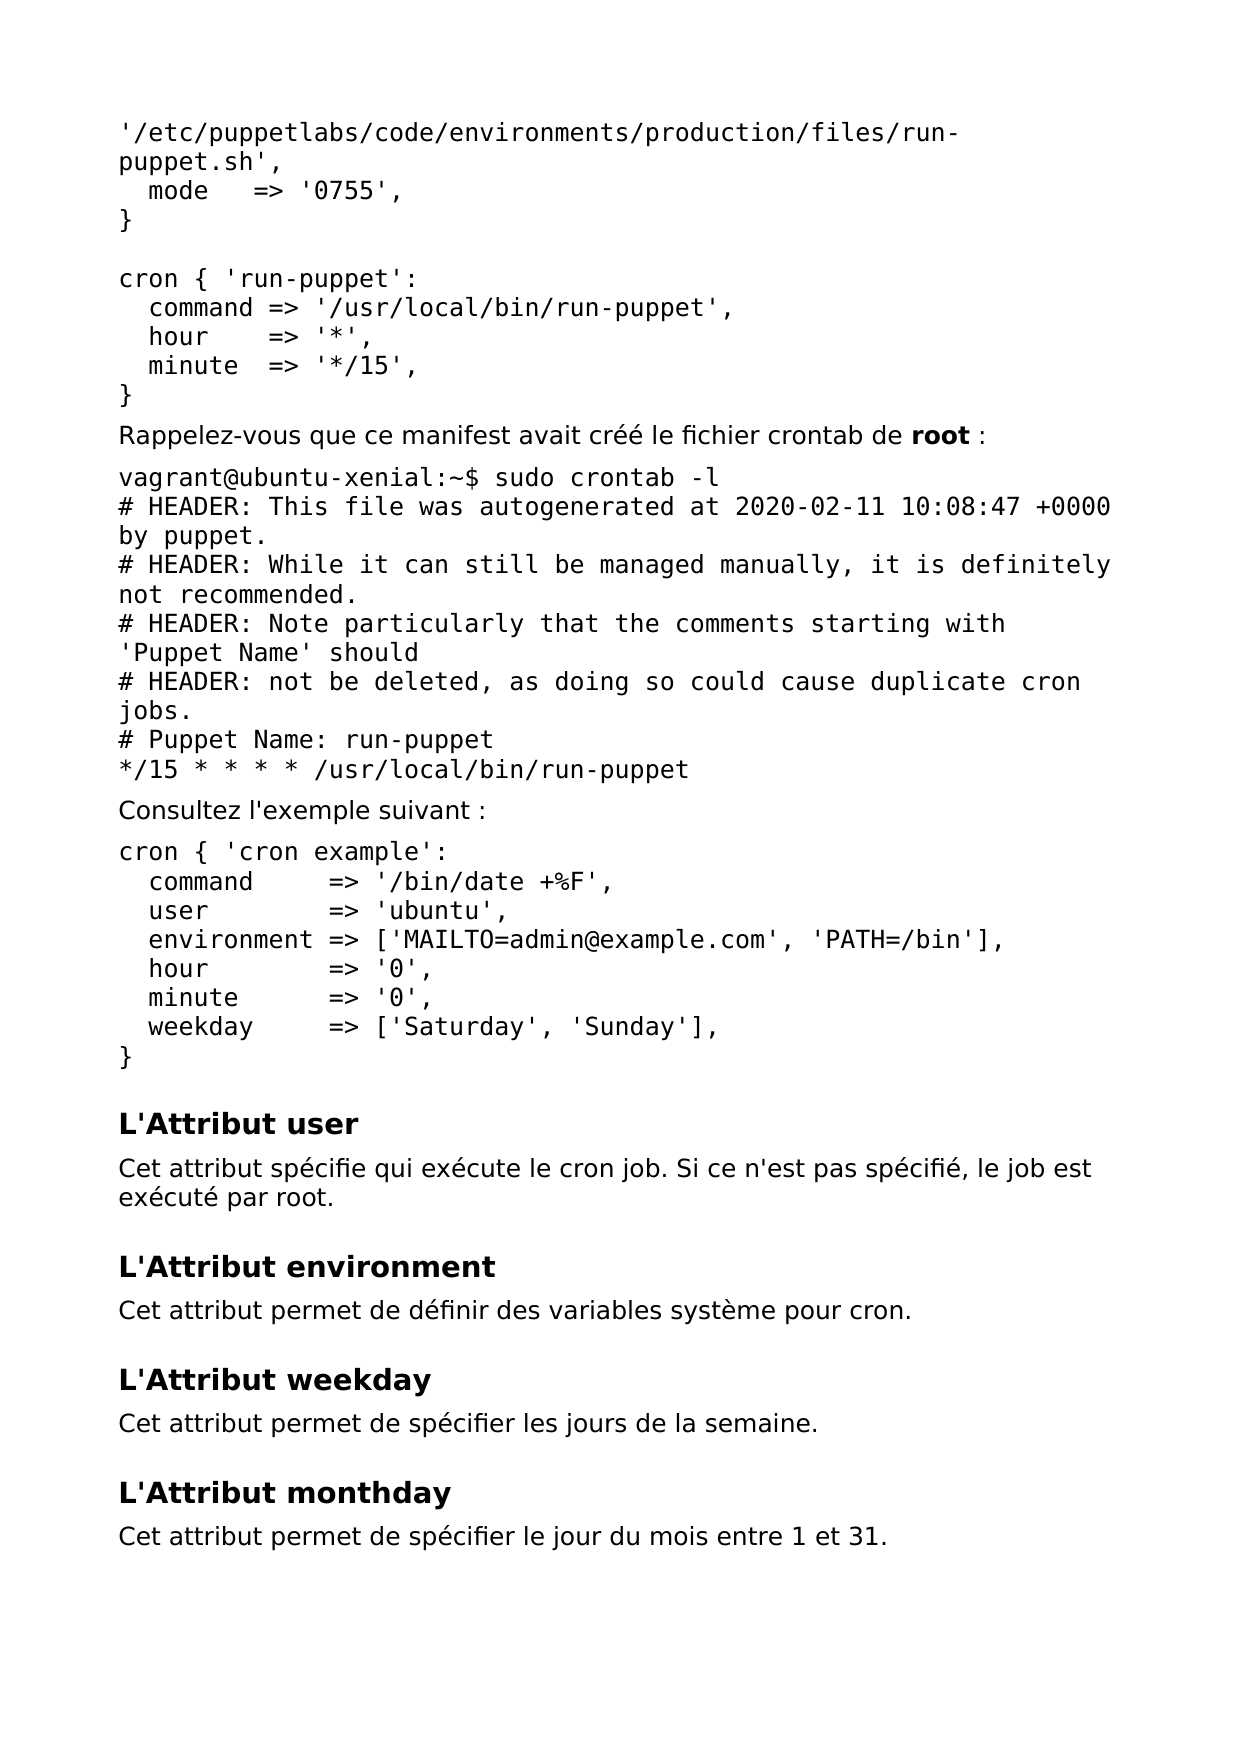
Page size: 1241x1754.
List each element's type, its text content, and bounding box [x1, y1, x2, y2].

text Rappelez-vous que ce manifest avait créé le fichier crontab de root : [118, 422, 1122, 451]
subtitle L'Attribut monthday [118, 1476, 1122, 1510]
text vagrant@ubuntu-xenial:~$ sudo crontab -l # HEADER: This file was autogenerated at 2020-02-11 10:08:47 +0000 by puppet. # HEADER: While it can still be managed manually, it is definitely not recommended. # HEADER: Note particularly that the comments starting with 'Puppet Name' should # HEADER: not be deleted, as doing so could cause duplicate cron jobs. # Puppet Name: run-puppet */15 * * * * /usr/local/bin/run-puppet [118, 463, 1122, 784]
text Consultez l'exemple suivant : [118, 796, 1122, 825]
text '/etc/puppetlabs/code/environments/production/files/run-puppet.sh', mode => '0755', } cron { 'run-puppet': command => '/usr/local/bin/run-puppet', hour => '*', minute => '*/15', } [118, 118, 1122, 410]
subtitle L'Attribut weekday [118, 1363, 1122, 1397]
text Cet attribut permet de spécifier les jours de la semaine. [118, 1409, 1122, 1439]
text Cet attribut permet de définir des variables système pour cron. [118, 1296, 1122, 1326]
subtitle L'Attribut environment [118, 1250, 1122, 1284]
text Cet attribut spécifie qui exécute le cron job. Si ce n'est pas spécifié, le job est exécuté par root. [118, 1154, 1122, 1212]
subtitle L'Attribut user [118, 1108, 1122, 1142]
text Cet attribut permet de spécifier le jour du mois entre 1 et 31. [118, 1523, 1122, 1552]
text cron { 'cron example': command => '/bin/date +%F', user => 'ubuntu', environment => ['MAILTO=admin@example.com', 'PATH=/bin'], hour => '0', minute => '0', weekday => ['Saturday', 'Sunday'], } [118, 837, 1122, 1071]
